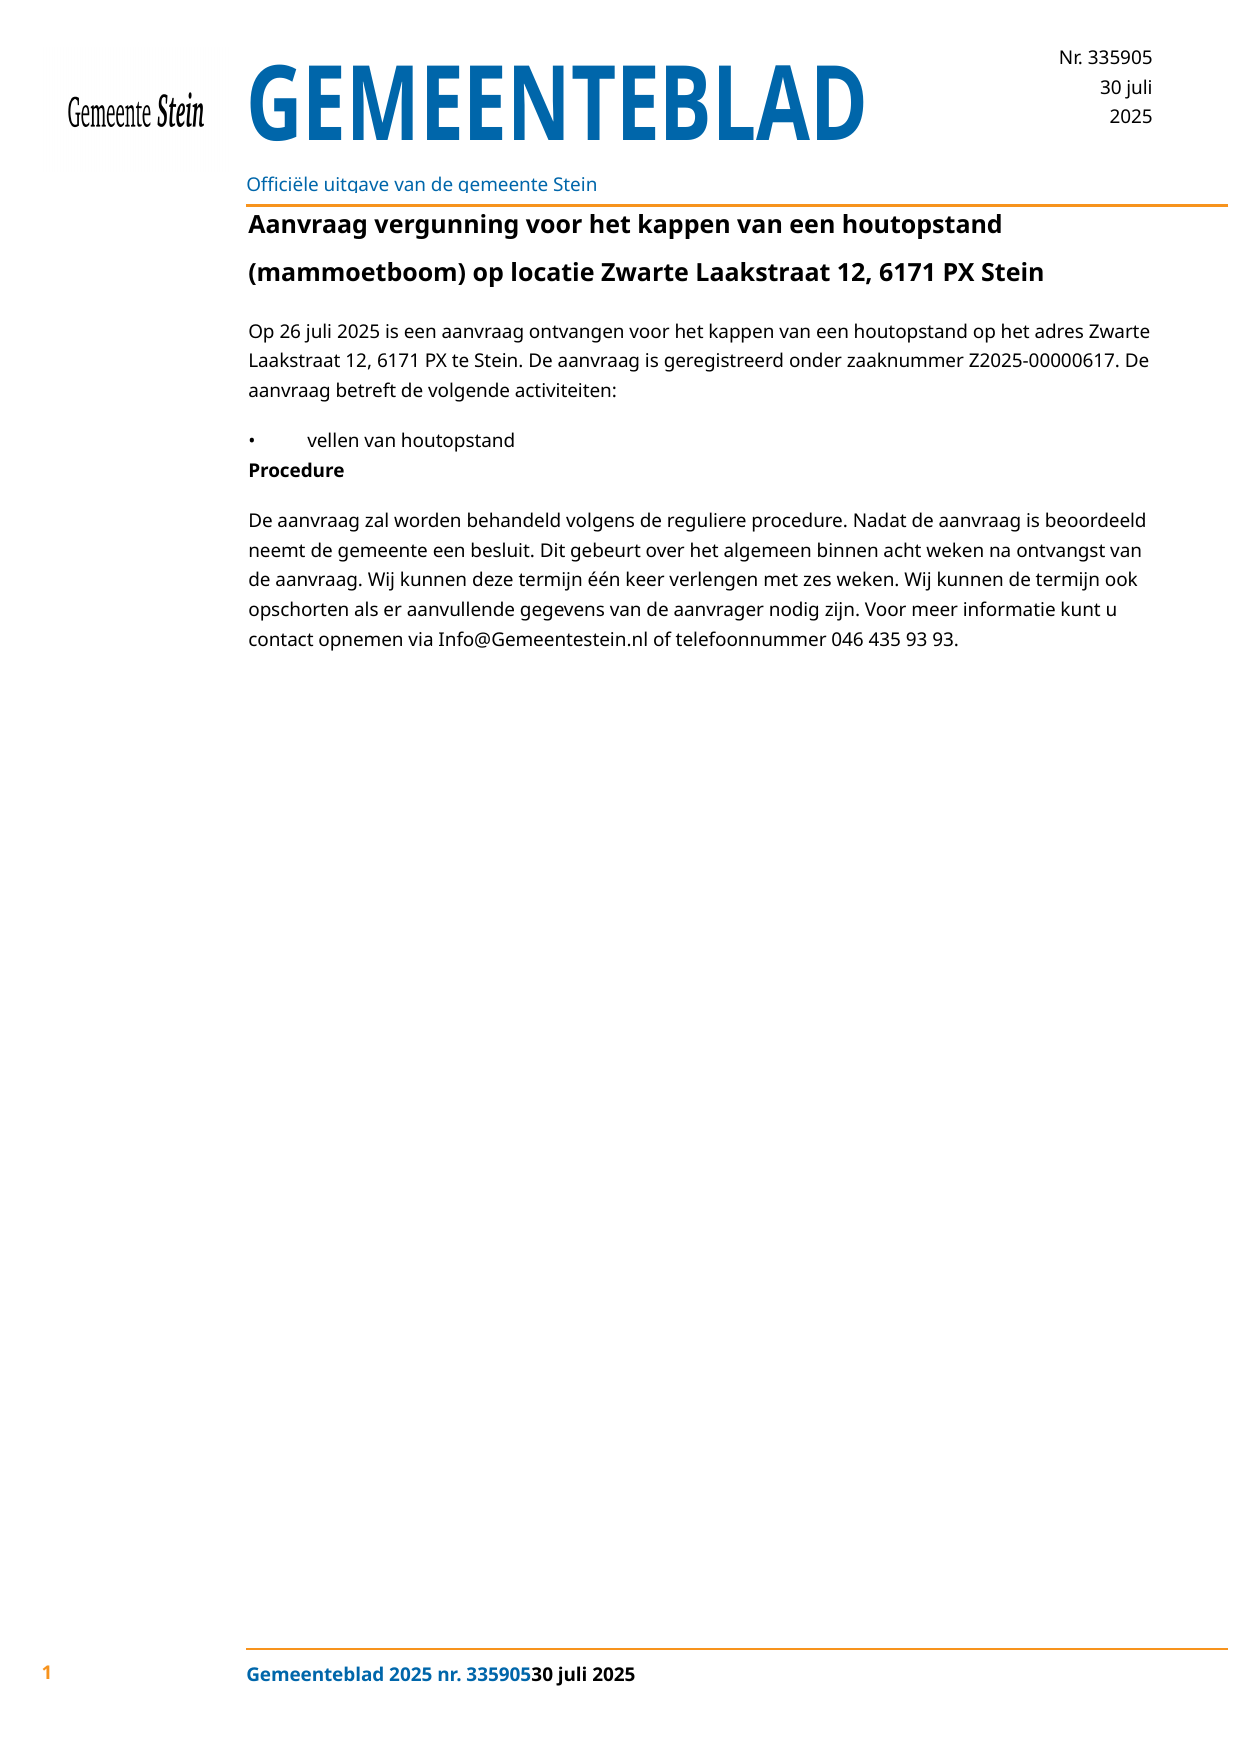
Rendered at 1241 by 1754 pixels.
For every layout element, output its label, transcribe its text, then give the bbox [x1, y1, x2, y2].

text Aanvraag vergunning voor het kappen van een houtopstand (mammoetboom) op locatie Zwarte Laakstraat 12, 6171 PX Stein [248, 207, 1152, 288]
picture [41, 47, 231, 172]
text Procedure [248, 457, 1152, 483]
text Op 26 juli 2025 is een aanvraag ontvangen voor het kappen van een houtopstand op het adres Zwarte Laakstraat 12, 6171 PX te Stein. De aanvraag is geregistreerd onder zaaknummer Z2025-00000617. De aanvraag betreft de volgende activiteiten: [248, 318, 1152, 403]
list vellen van houtopstand [248, 427, 1152, 453]
text De aanvraag zal worden behandeld volgens de reguliere procedure. Nadat de aanvraag is beoordeeld neemt de gemeente een besluit. Dit gebeurt over het algemeen binnen acht weken na ontvangst van de aanvraag. Wij kunnen deze termijn één keer verlengen met zes weken. Wij kunnen de termijn ook opschorten als er aanvullende gegevens van de aanvrager nodig zijn. Voor meer informatie kunt u contact opnemen via Info@Gemeentestein.nl of telefoonnummer 046 435 93 93. [248, 507, 1152, 652]
